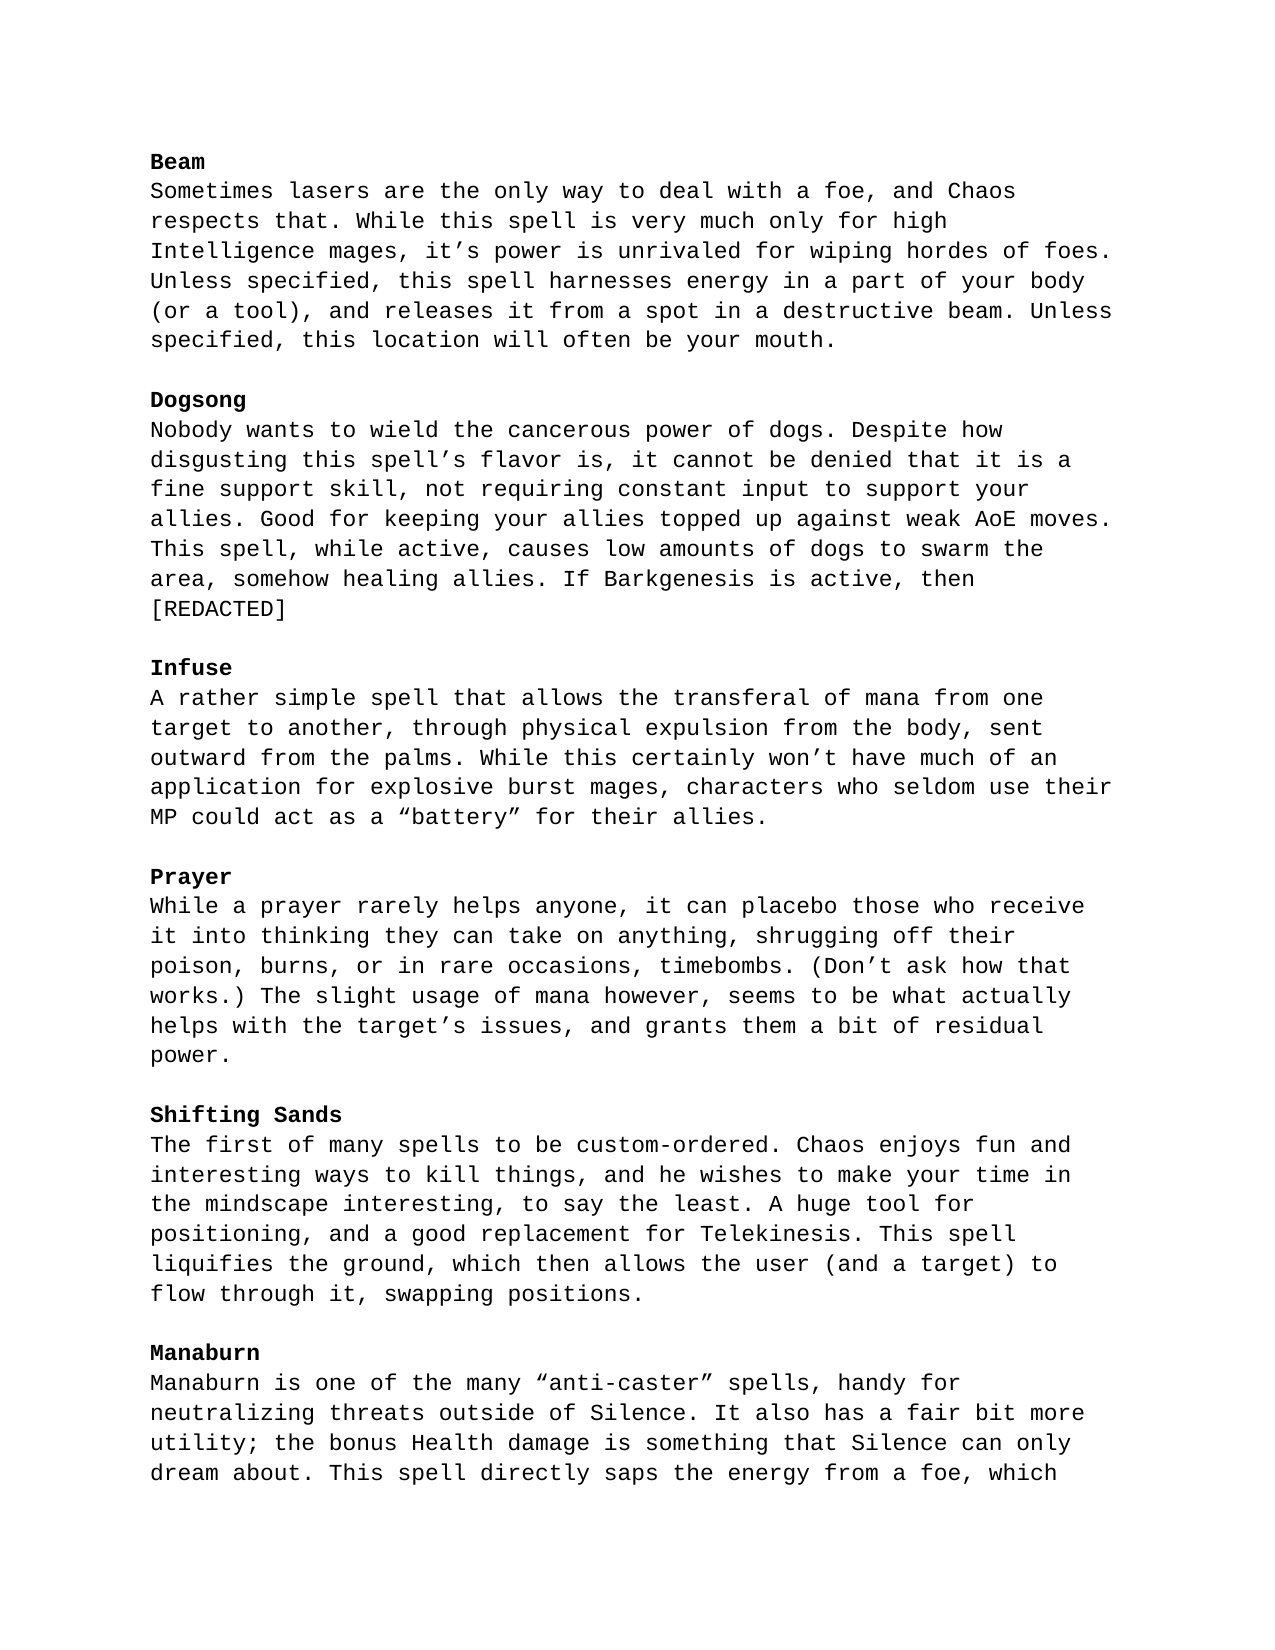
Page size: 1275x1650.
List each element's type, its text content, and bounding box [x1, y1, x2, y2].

text Nobody wants to wield the cancerous power of dogs. Despite how disgusting this spell’s flavor is, it cannot be denied that it is a fine support skill, not requiring constant input to support your allies. Good for keeping your allies topped up against weak AoE moves. This spell, while active, causes low amounts of dogs to swarm the area, somehow healing allies. If Barkgenesis is active, then [REDACTED] [150, 418, 1125, 623]
text Sometimes lasers are the only way to deal with a foe, and Chaos respects that. While this spell is very much only for high Intelligence mages, it’s power is unrivaled for wiping hordes of foes. Unless specified, this spell harnesses energy in a part of your body (or a tool), and releases it from a spot in a destructive beam. Unless specified, this location will often be your mouth. [150, 180, 1125, 355]
text Prayer [150, 865, 1125, 891]
text While a prayer rarely helps anyone, it can placebo those who receive it into thinking they can take on anything, shrugging off their poison, burns, or in rare occasions, timebombs. (Don’t ask how that works.) The slight usage of mana however, seems to be what actually helps with the target’s issues, and grants them a bit of residual power. [150, 895, 1125, 1070]
text The first of many spells to be custom-ordered. Chaos enjoys fun and interesting ways to kill things, and he wishes to make your time in the mindscape interesting, to say the least. A huge tool for positioning, and a good replacement for Telekinesis. This spell liquifies the ground, which then allows the user (and a target) to flow through it, swapping positions. [150, 1133, 1125, 1308]
text Manaburn is one of the many “anti-caster” spells, handy for neutralizing threats outside of Silence. It also has a fair bit more utility; the bonus Health damage is something that Silence can only dream about. This spell directly saps the energy from a foe, which [150, 1371, 1125, 1487]
text A rather simple spell that allows the transferal of mana from one target to another, through physical expulsion from the body, sent outward from the palms. While this certainly won’t have much of an application for explosive burst mages, characters who seldom use their MP could act as a “battery” for their allies. [150, 686, 1125, 831]
text Dogsong [150, 388, 1125, 414]
text Beam [150, 150, 1125, 176]
text Infuse [150, 656, 1125, 682]
text Shifting Sands [150, 1103, 1125, 1129]
text Manaburn [150, 1342, 1125, 1368]
